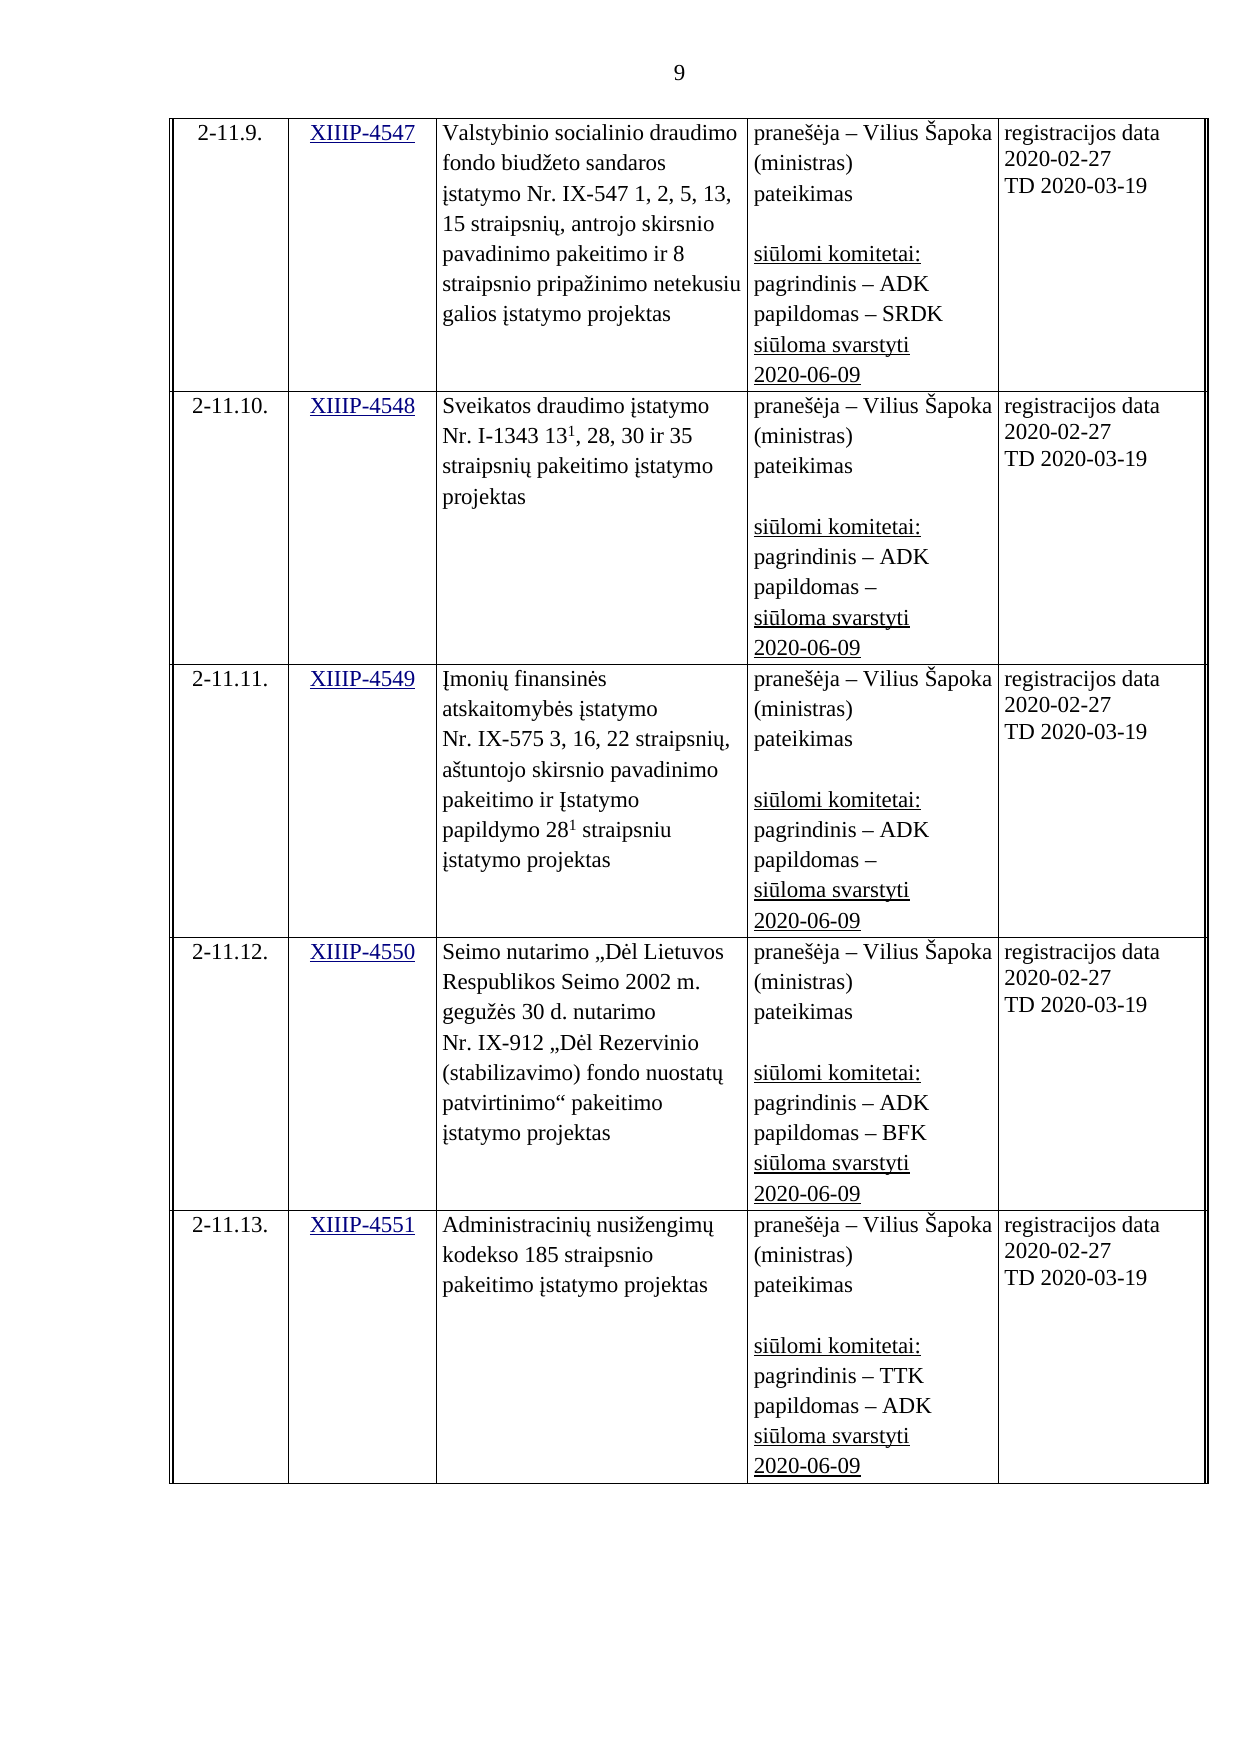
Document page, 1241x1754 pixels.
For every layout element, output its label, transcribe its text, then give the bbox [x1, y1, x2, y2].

table_cell registracijos data 2020-02-27 TD 2020-03-19 [999, 1211, 1204, 1483]
table_cell registracijos data 2020-02-27 TD 2020-03-19 [999, 119, 1204, 391]
table_cell Įmonių finansinės atskaitomybės įstatymo Nr. IX-575 3, 16, 22 straipsnių, aštuntojo skirsnio pavadinimo pakeitimo ir Įstatymo papildymo 281 straipsniu įstatymo projektas [437, 665, 747, 937]
table_cell registracijos data 2020-02-27 TD 2020-03-19 [999, 392, 1204, 664]
table_cell [1209, 1210, 1240, 1483]
table_cell [1209, 118, 1240, 391]
table_cell [1209, 391, 1240, 664]
table_cell XIIIP-4549 [289, 665, 436, 937]
table_cell XIIIP-4551 [289, 1211, 436, 1483]
table_cell pranešėja – Vilius Šapoka (ministras) pateikimas siūlomi komitetai: pagrindinis – TTK papildomas – ADK siūloma svarstyti 2020-06-09 [748, 1211, 998, 1483]
table_cell registracijos data 2020-02-27 TD 2020-03-19 [999, 665, 1204, 937]
table_cell XIIIP-4547 [289, 119, 436, 391]
table_cell Sveikatos draudimo įstatymo Nr. I-1343 131, 28, 30 ir 35 straipsnių pakeitimo įstatymo projektas [437, 392, 747, 664]
table_cell XIIIP-4548 [289, 392, 436, 664]
table_cell pranešėja – Vilius Šapoka (ministras) pateikimas siūlomi komitetai: pagrindinis – ADK papildomas – BFK siūloma svarstyti 2020-06-09 [748, 938, 998, 1210]
table_cell pranešėja – Vilius Šapoka (ministras) pateikimas siūlomi komitetai: pagrindinis – ADK papildomas – SRDK siūloma svarstyti 2020-06-09 [748, 119, 998, 391]
table_cell Valstybinio socialinio draudimo fondo biudžeto sandaros įstatymo Nr. IX-547 1, 2, 5, 13, 15 straipsnių, antrojo skirsnio pavadinimo pakeitimo ir 8 straipsnio pripažinimo netekusiu galios įstatymo projektas [437, 119, 747, 391]
table_cell pranešėja – Vilius Šapoka (ministras) pateikimas siūlomi komitetai: pagrindinis – ADK papildomas – siūloma svarstyti 2020-06-09 [748, 665, 998, 937]
table_cell 2-11.11. [174, 665, 288, 937]
table_cell Administracinių nusižengimų kodekso 185 straipsnio pakeitimo įstatymo projektas [437, 1211, 747, 1483]
table_cell [1209, 664, 1240, 937]
table_cell 2-11.12. [174, 938, 288, 1210]
table_cell pranešėja – Vilius Šapoka (ministras) pateikimas siūlomi komitetai: pagrindinis – ADK papildomas – siūloma svarstyti 2020-06-09 [748, 392, 998, 664]
table_cell [1209, 937, 1240, 1210]
table_cell 2-11.13. [174, 1211, 288, 1483]
table_cell Seimo nutarimo „Dėl Lietuvos Respublikos Seimo 2002 m. gegužės 30 d. nutarimo Nr. IX-912 „Dėl Rezervinio (stabilizavimo) fondo nuostatų patvirtinimo“ pakeitimo įstatymo projektas [437, 938, 747, 1210]
table_cell XIIIP-4550 [289, 938, 436, 1210]
table_cell 2-11.10. [174, 392, 288, 664]
table_cell 2-11.9. [174, 119, 288, 391]
table_cell registracijos data 2020-02-27 TD 2020-03-19 [999, 938, 1204, 1210]
